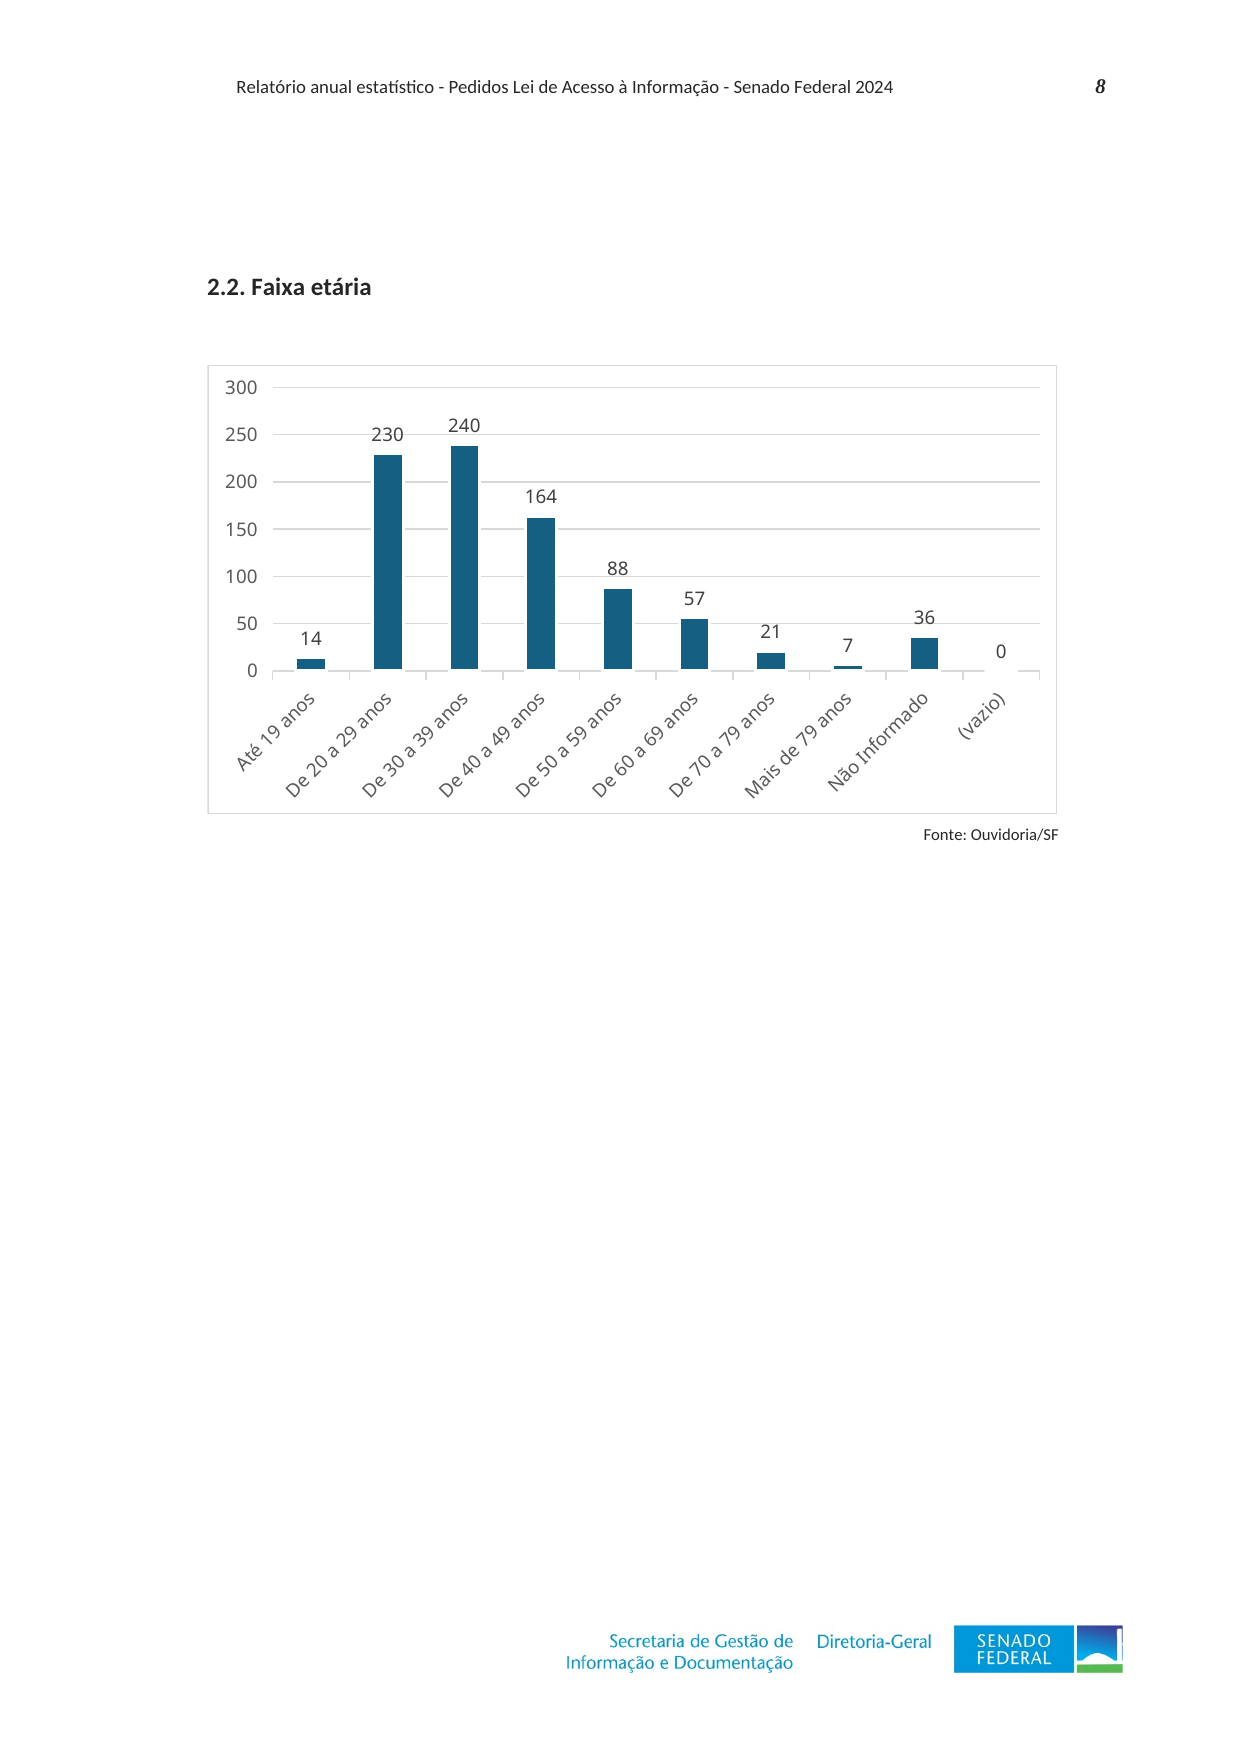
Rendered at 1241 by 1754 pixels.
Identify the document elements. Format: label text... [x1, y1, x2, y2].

subtitle 2.2. Faixa etária [207, 271, 1137, 302]
text Fonte: Ouvidoria/SF [871, 449, 1137, 845]
